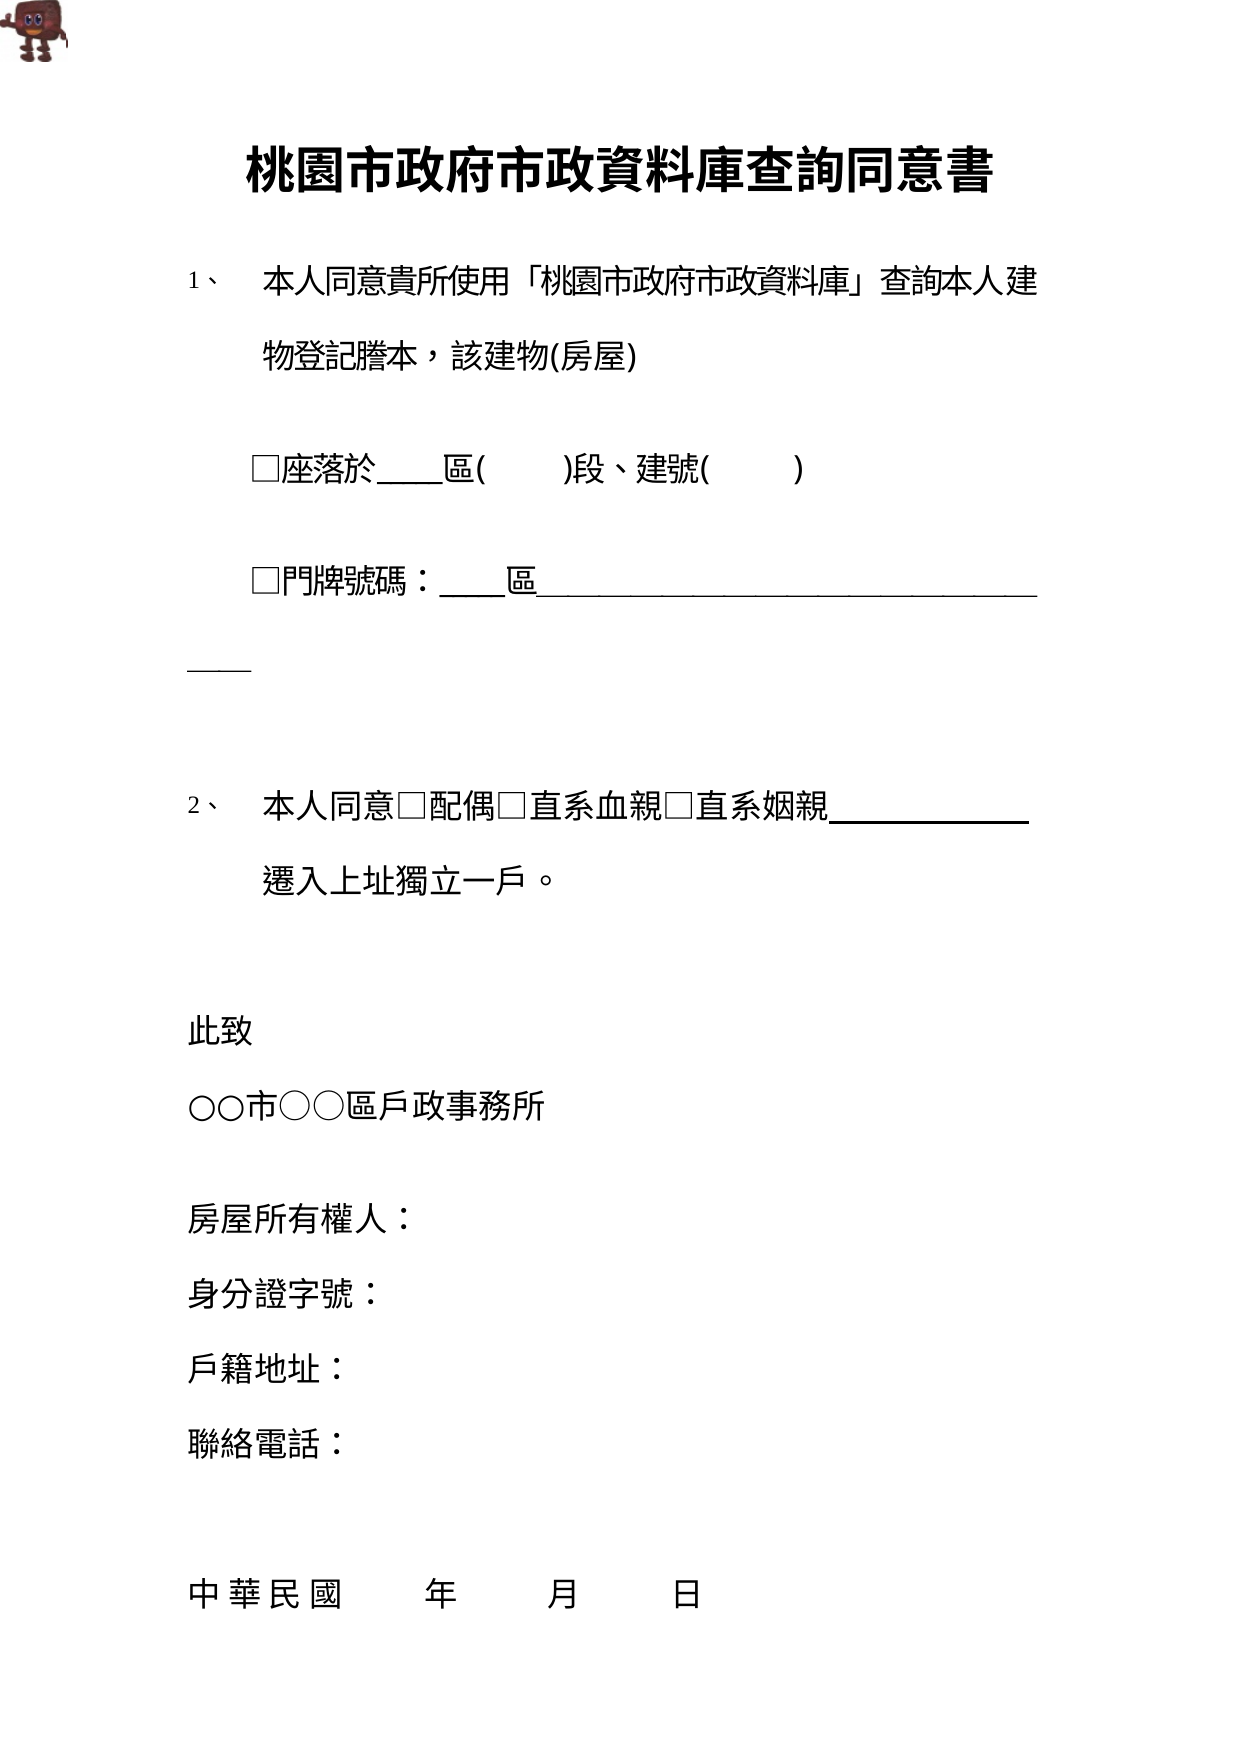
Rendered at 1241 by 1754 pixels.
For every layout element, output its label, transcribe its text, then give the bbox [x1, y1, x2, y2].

list 遷入上址獨立一戶。 [262, 835, 1053, 910]
list 本人同意貴所使用「桃園市政府市政資料庫」查詢本人建物登記謄本，該建物(房屋) [187, 235, 1053, 385]
text □座落於_____區( )段、建號( ) [187, 423, 1053, 498]
text 此致 [187, 985, 1053, 1060]
list 本人同意□配偶□直系血親□直系姻親 [187, 760, 1053, 835]
table_cell 戶籍地址： [176, 1323, 1163, 1398]
table_cell 身分證字號： [176, 1248, 1163, 1323]
table_cell [176, 1473, 1163, 1523]
table_cell 中 華 民 國 年 月 日 說明： 依據內政部103年10月28日台內戶字第1031250792號函辦理。 本表格係以查詢桃園市政府市政資料庫辦理遷徙登記專用。 [176, 1523, 1163, 1623]
picture [0, 0, 68, 62]
text 桃園市政府市政資料庫查詢同意書 [187, 123, 1053, 198]
text ○○市○○區戶政事務所 [187, 1060, 1053, 1135]
table_cell 聯絡電話： [176, 1398, 1163, 1473]
text □門牌號碼：_____區＿＿＿＿＿＿＿＿＿＿＿＿＿＿＿＿＿＿ [187, 535, 1053, 685]
table_header 房屋所有權人： [176, 1173, 1163, 1248]
